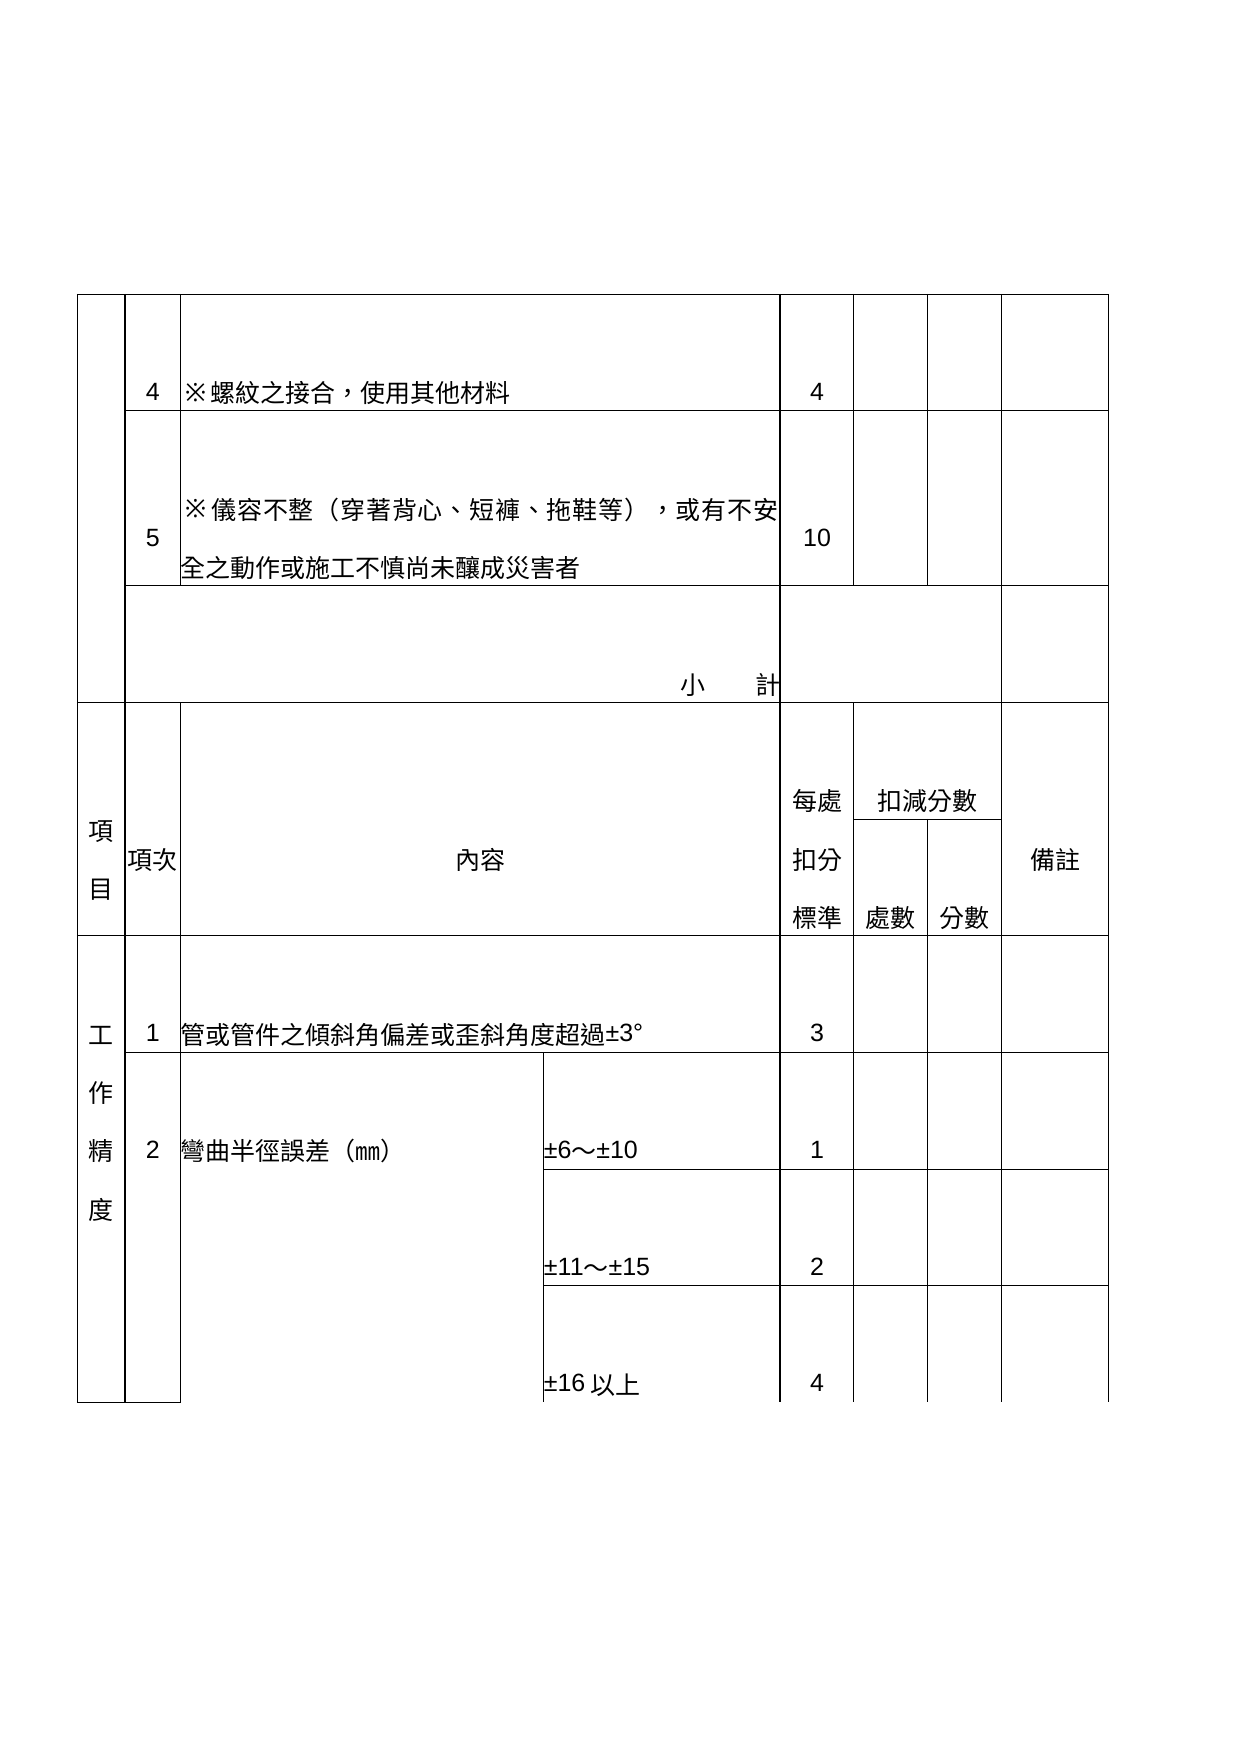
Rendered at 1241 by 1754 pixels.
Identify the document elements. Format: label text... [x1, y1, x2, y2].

table_cell 彎曲半徑誤差（㎜） [181, 1053, 543, 1402]
table_cell 扣減分數 [854, 703, 1001, 819]
table_cell [854, 1053, 927, 1169]
table_cell 4 [781, 1286, 853, 1402]
table_cell [928, 1053, 1001, 1169]
table_cell [1002, 1053, 1108, 1169]
table_cell 每處扣分標準 [781, 703, 853, 935]
table_cell [1002, 936, 1108, 1052]
table_cell [928, 1286, 1001, 1402]
table_cell ±16以上 [544, 1286, 779, 1402]
table_cell [854, 295, 927, 410]
table_cell [1002, 586, 1108, 702]
table_cell ※螺紋之接合，使用其他材料 [181, 295, 779, 410]
table_cell 分數 [928, 820, 1001, 935]
table_cell 處數 [854, 820, 927, 935]
table_cell 10 [781, 411, 853, 585]
table_cell [854, 1170, 927, 1285]
table_cell 4 [126, 295, 180, 410]
table_cell 項次 [126, 703, 180, 935]
table_cell 3 [781, 936, 853, 1052]
table_cell [928, 936, 1001, 1052]
table_cell 管或管件之傾斜角偏差或歪斜角度超過±3° [181, 936, 779, 1052]
table_cell [928, 1170, 1001, 1285]
table_cell [854, 411, 927, 585]
table_cell [928, 411, 1001, 585]
table_cell ※儀容不整（穿著背心、短褲、拖鞋等），或有不安全之動作或施工不慎尚未釀成災害者 [181, 411, 779, 585]
table_cell 備註 [1002, 703, 1108, 935]
table_cell [854, 936, 927, 1052]
table_cell ±6～±10 [544, 1053, 779, 1169]
table_cell 工作精度 [78, 936, 124, 1402]
table_cell 1 [126, 936, 180, 1052]
table_cell 2 [781, 1170, 853, 1285]
table_cell [854, 1286, 927, 1402]
table_cell ±11～±15 [544, 1170, 779, 1285]
table_cell [1002, 1170, 1108, 1285]
table_cell [781, 586, 1001, 702]
table_cell 內容 [181, 703, 779, 935]
table_cell 項目 [78, 703, 124, 935]
table_cell 5 [126, 411, 180, 585]
table_cell [1002, 1286, 1108, 1402]
table_cell 4 [781, 295, 853, 410]
table_cell [1002, 411, 1108, 585]
table_cell 1 [781, 1053, 853, 1169]
table_cell [1002, 295, 1108, 410]
table_cell [928, 295, 1001, 410]
table_cell 小 計 [126, 586, 779, 702]
table_cell 2 [126, 1053, 180, 1402]
